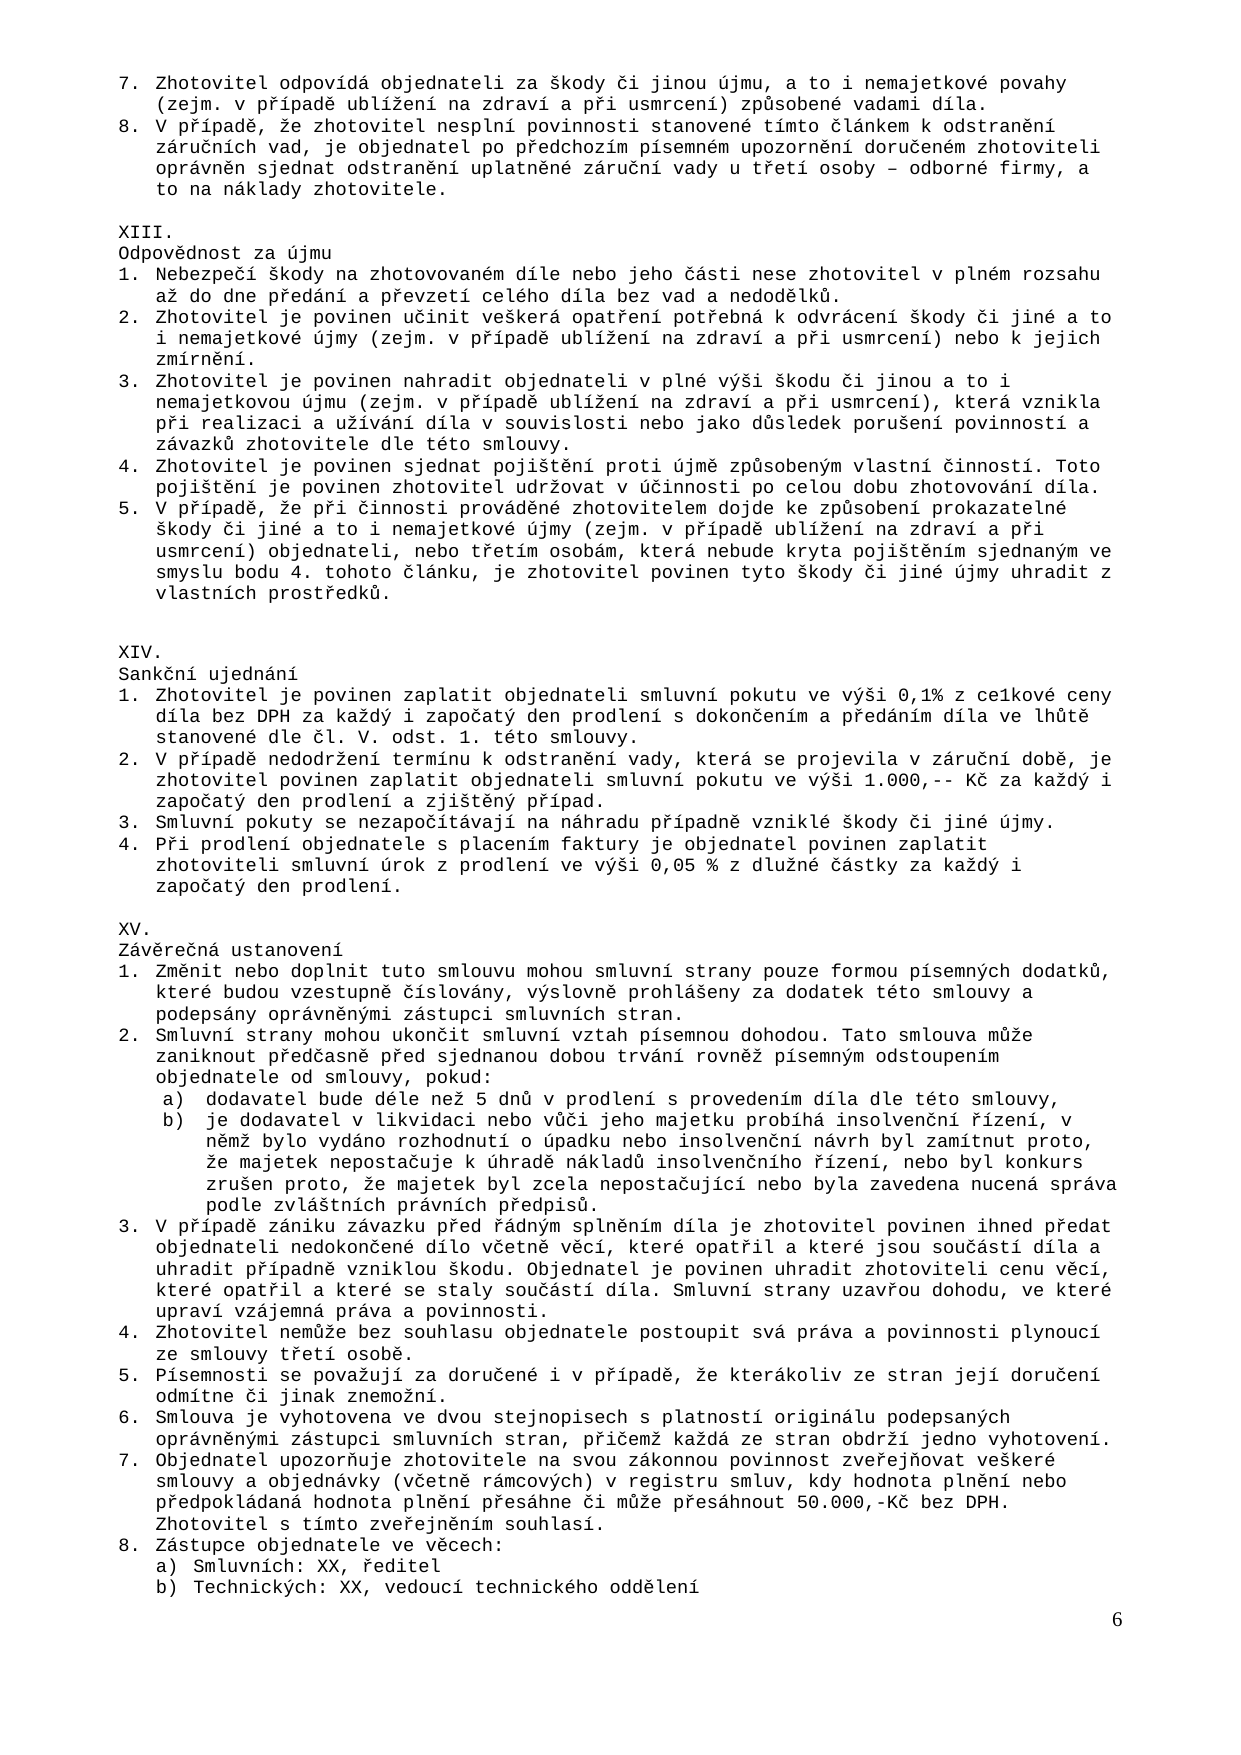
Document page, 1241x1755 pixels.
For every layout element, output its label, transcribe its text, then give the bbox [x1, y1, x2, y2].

subtitle Závěrečná ustanovení [118, 941, 1122, 962]
list Zhotovitel je povinen zaplatit objednateli smluvní pokutu ve výši 0,1% z ce1kové ceny díla bez DPH za každý i započatý den prodlení s dokončením a předáním díla ve lhůtě stanovené dle čl. V. odst. 1. této smlouvy. [118, 686, 1122, 749]
list Objednatel upozorňuje zhotovitele na svou zákonnou povinnost zveřejňovat veškeré smlouvy a objednávky (včetně rámcových) v registru smluv, kdy hodnota plnění nebo předpokládaná hodnota plnění přesáhne či může přesáhnout 50.000,-Kč bez DPH. Zhotovitel s tímto zveřejněním souhlasí. [118, 1451, 1122, 1536]
list V případě zániku závazku před řádným splněním díla je zhotovitel povinen ihned předat objednateli nedokončené dílo včetně věcí, které opatřil a které jsou součástí díla a uhradit případně vzniklou škodu. Objednatel je povinen uhradit zhotoviteli cenu věcí, které opatřil a které se staly součástí díla. Smluvní strany uzavřou dohodu, ve které upraví vzájemná práva a povinnosti. [118, 1217, 1122, 1323]
subtitle XIII. [118, 223, 1122, 244]
list Zhotovitel je povinen sjednat pojištění proti újmě způsobeným vlastní činností. Toto pojištění je povinen zhotovitel udržovat v účinnosti po celou dobu zhotovování díla. [118, 456, 1122, 499]
subtitle XV. [118, 919, 1122, 941]
subtitle XIV. [118, 643, 1122, 664]
list Změnit nebo doplnit tuto smlouvu mohou smluvní strany pouze formou písemných dodatků, které budou vzestupně číslovány, výslovně prohlášeny za dodatek této smlouvy a podepsány oprávněnými zástupci smluvních stran. [118, 962, 1122, 1026]
list Zhotovitel odpovídá objednateli za škody či jinou újmu, a to i nemajetkové povahy (zejm. v případě ublížení na zdraví a při usmrcení) způsobené vadami díla. [118, 74, 1122, 116]
list Při prodlení objednatele s placením faktury je objednatel povinen zaplatit zhotoviteli smluvní úrok z prodlení ve výši 0,05 % z dlužné částky za každý i započatý den prodlení. [118, 834, 1122, 898]
list je dodavatel v likvidaci nebo vůči jeho majetku probíhá insolvenční řízení, v němž bylo vydáno rozhodnutí o úpadku nebo insolvenční návrh byl zamítnut proto, že majetek nepostačuje k úhradě nákladů insolvenčního řízení, nebo byl konkurs zrušen proto, že majetek byl zcela nepostačující nebo byla zavedena nucená správa podle zvláštních právních předpisů. [162, 1111, 1122, 1217]
list Nebezpečí škody na zhotovovaném díle nebo jeho části nese zhotovitel v plném rozsahu až do dne předání a převzetí celého díla bez vad a nedodělků. [118, 265, 1122, 308]
list Smluvních: XX, ředitel [156, 1557, 1122, 1578]
list Zástupce objednatele ve věcech: [118, 1536, 1122, 1557]
list Smluvní strany mohou ukončit smluvní vztah písemnou dohodou. Tato smlouva může zaniknout předčasně před sjednanou dobou trvání rovněž písemným odstoupením objednatele od smlouvy, pokud: [118, 1026, 1122, 1089]
list dodavatel bude déle než 5 dnů v prodlení s provedením díla dle této smlouvy, [162, 1089, 1122, 1111]
subtitle Odpovědnost za újmu [118, 244, 1122, 265]
list V případě, že při činnosti prováděné zhotovitelem dojde ke způsobení prokazatelné škody či jiné a to i nemajetkové újmy (zejm. v případě ublížení na zdraví a při usmrcení) objednateli, nebo třetím osobám, která nebude kryta pojištěním sjednaným ve smyslu bodu 4. tohoto článku, je zhotovitel povinen tyto škody či jiné újmy uhradit z vlastních prostředků. [118, 499, 1122, 605]
list V případě nedodržení termínu k odstranění vady, která se projevila v záruční době, je zhotovitel povinen zaplatit objednateli smluvní pokutu ve výši 1.000,-- Kč za každý i započatý den prodlení a zjištěný případ. [118, 749, 1122, 813]
list Zhotovitel je povinen učinit veškerá opatření potřebná k odvrácení škody či jiné a to i nemajetkové újmy (zejm. v případě ublížení na zdraví a při usmrcení) nebo k jejich zmírnění. [118, 308, 1122, 371]
list Smluvní pokuty se nezapočítávají na náhradu případně vzniklé škody či jiné újmy. [118, 813, 1122, 834]
list Písemnosti se považují za doručené i v případě, že kterákoliv ze stran její doručení odmítne či jinak znemožní. [118, 1366, 1122, 1408]
list Zhotovitel je povinen nahradit objednateli v plné výši škodu či jinou a to i nemajetkovou újmu (zejm. v případě ublížení na zdraví a při usmrcení), která vznikla při realizaci a užívání díla v souvislosti nebo jako důsledek porušení povinností a závazků zhotovitele dle této smlouvy. [118, 371, 1122, 456]
list Technických: XX, vedoucí technického oddělení [156, 1578, 1122, 1599]
subtitle Sankční ujednání [118, 664, 1122, 686]
list Zhotovitel nemůže bez souhlasu objednatele postoupit svá práva a povinnosti plynoucí ze smlouvy třetí osobě. [118, 1323, 1122, 1366]
list Smlouva je vyhotovena ve dvou stejnopisech s platností originálu podepsaných oprávněnými zástupci smluvních stran, přičemž každá ze stran obdrží jedno vyhotovení. [118, 1408, 1122, 1451]
list V případě, že zhotovitel nesplní povinnosti stanovené tímto článkem k odstranění záručních vad, je objednatel po předchozím písemném upozornění doručeném zhotoviteli oprávněn sjednat odstranění uplatněné záruční vady u třetí osoby – odborné firmy, a to na náklady zhotovitele. [118, 116, 1122, 201]
